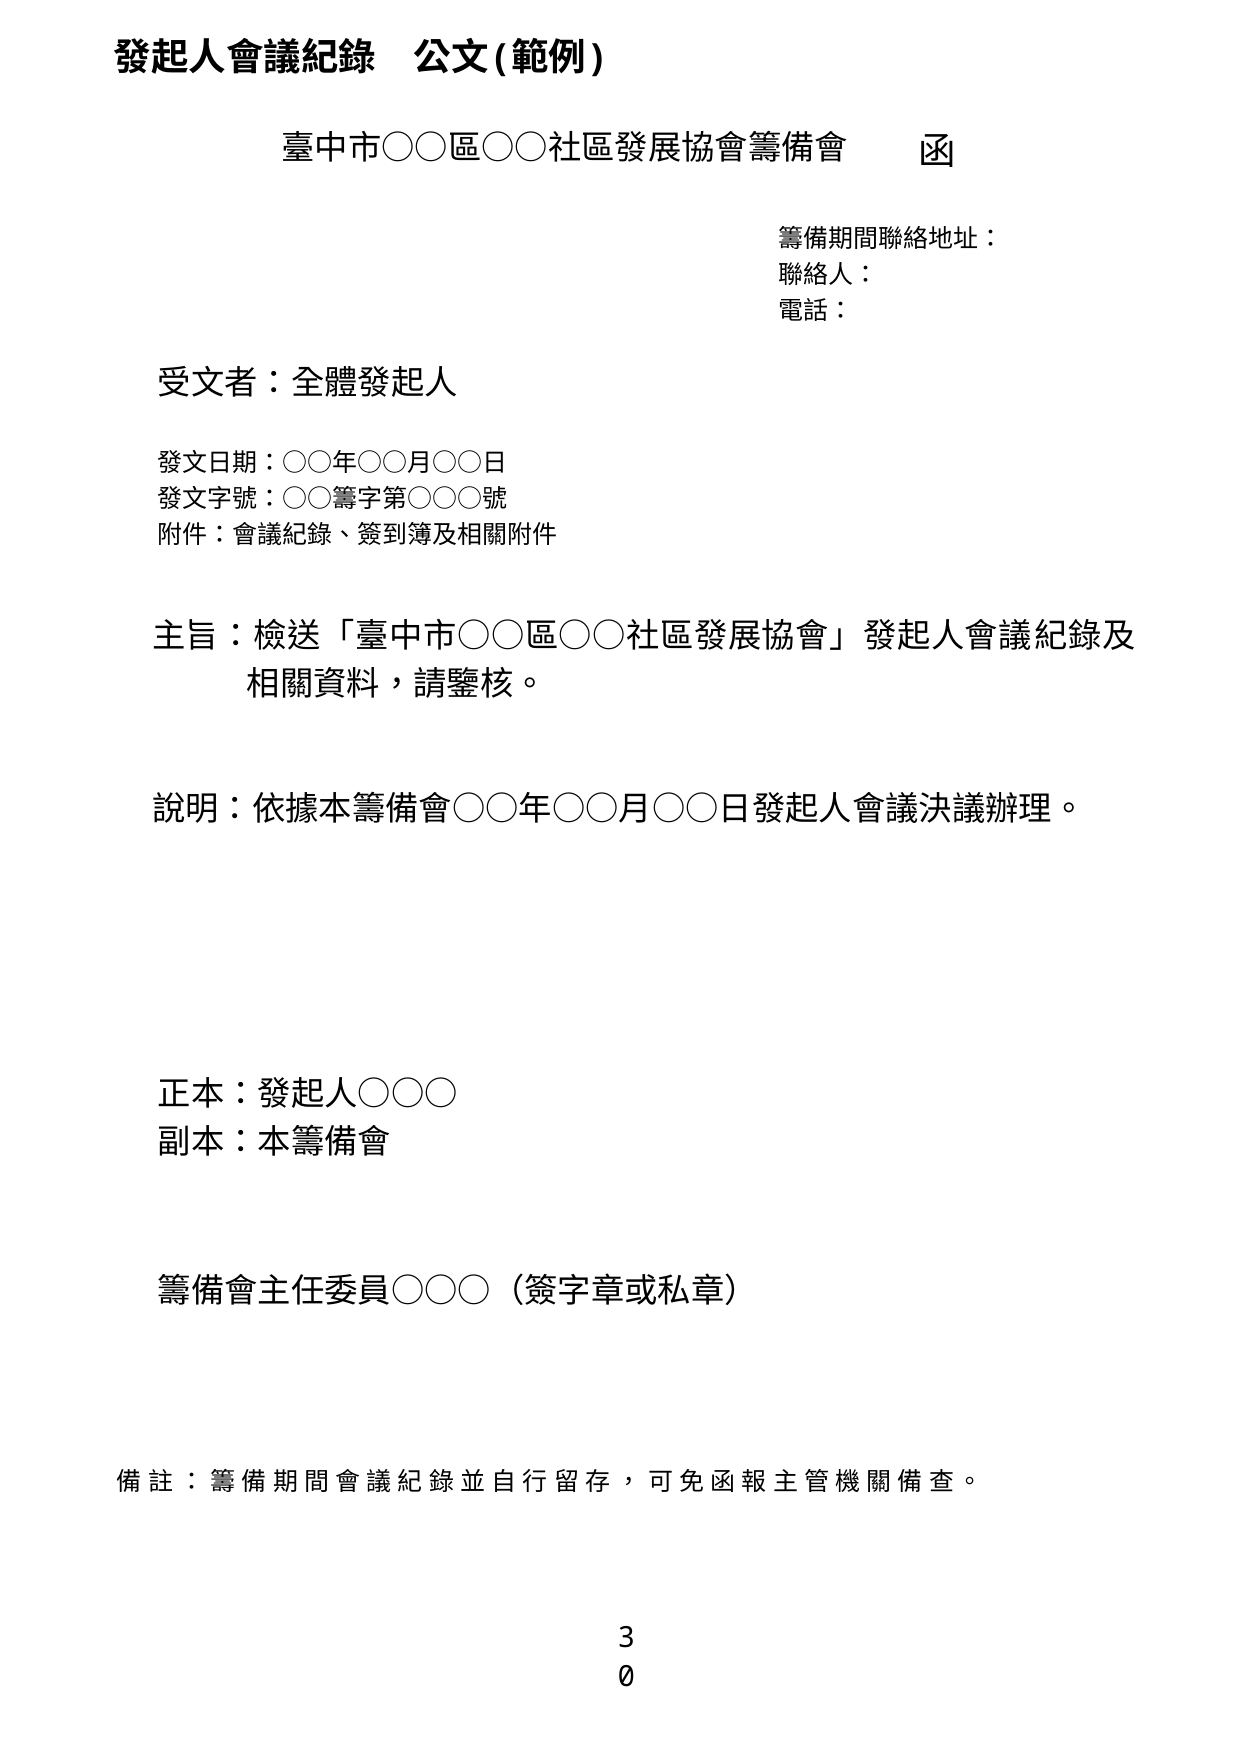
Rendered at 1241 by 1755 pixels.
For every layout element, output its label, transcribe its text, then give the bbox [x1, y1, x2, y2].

text 臺中市○○區○○社區發展協會籌備會 函 [158, 121, 1079, 175]
text 備註：籌備期間會議紀錄並自行留存，可免函報主管機關備查。 [113, 1438, 1124, 1501]
text 受文者：全體發起人 [158, 356, 1079, 404]
text 副本：本籌備會 [158, 1115, 1079, 1163]
text 聯絡人： [778, 254, 1079, 291]
text 電話： [778, 291, 1079, 327]
text 說明：依據本籌備會○○年○○月○○日發起人會議決議辦理。 [152, 782, 1136, 830]
text 籌備期間聯絡地址： [778, 218, 1079, 254]
text 主旨：檢送「臺中市○○區○○社區發展協會」發起人會議紀錄及相關資料，請鑒核。 [152, 608, 1135, 705]
text 附件：會議紀錄、簽到簿及相關附件 [158, 515, 1079, 551]
text 發起人會議紀錄 公文(範例) [113, 27, 1124, 81]
text 籌備會主任委員○○○（簽字章或私章） [158, 1276, 1124, 1309]
text 發文字號：○○籌字第○○○號 [158, 478, 1079, 515]
text 正本：發起人○○○ [158, 1067, 1079, 1115]
text 發文日期：○○年○○月○○日 [158, 442, 1079, 478]
